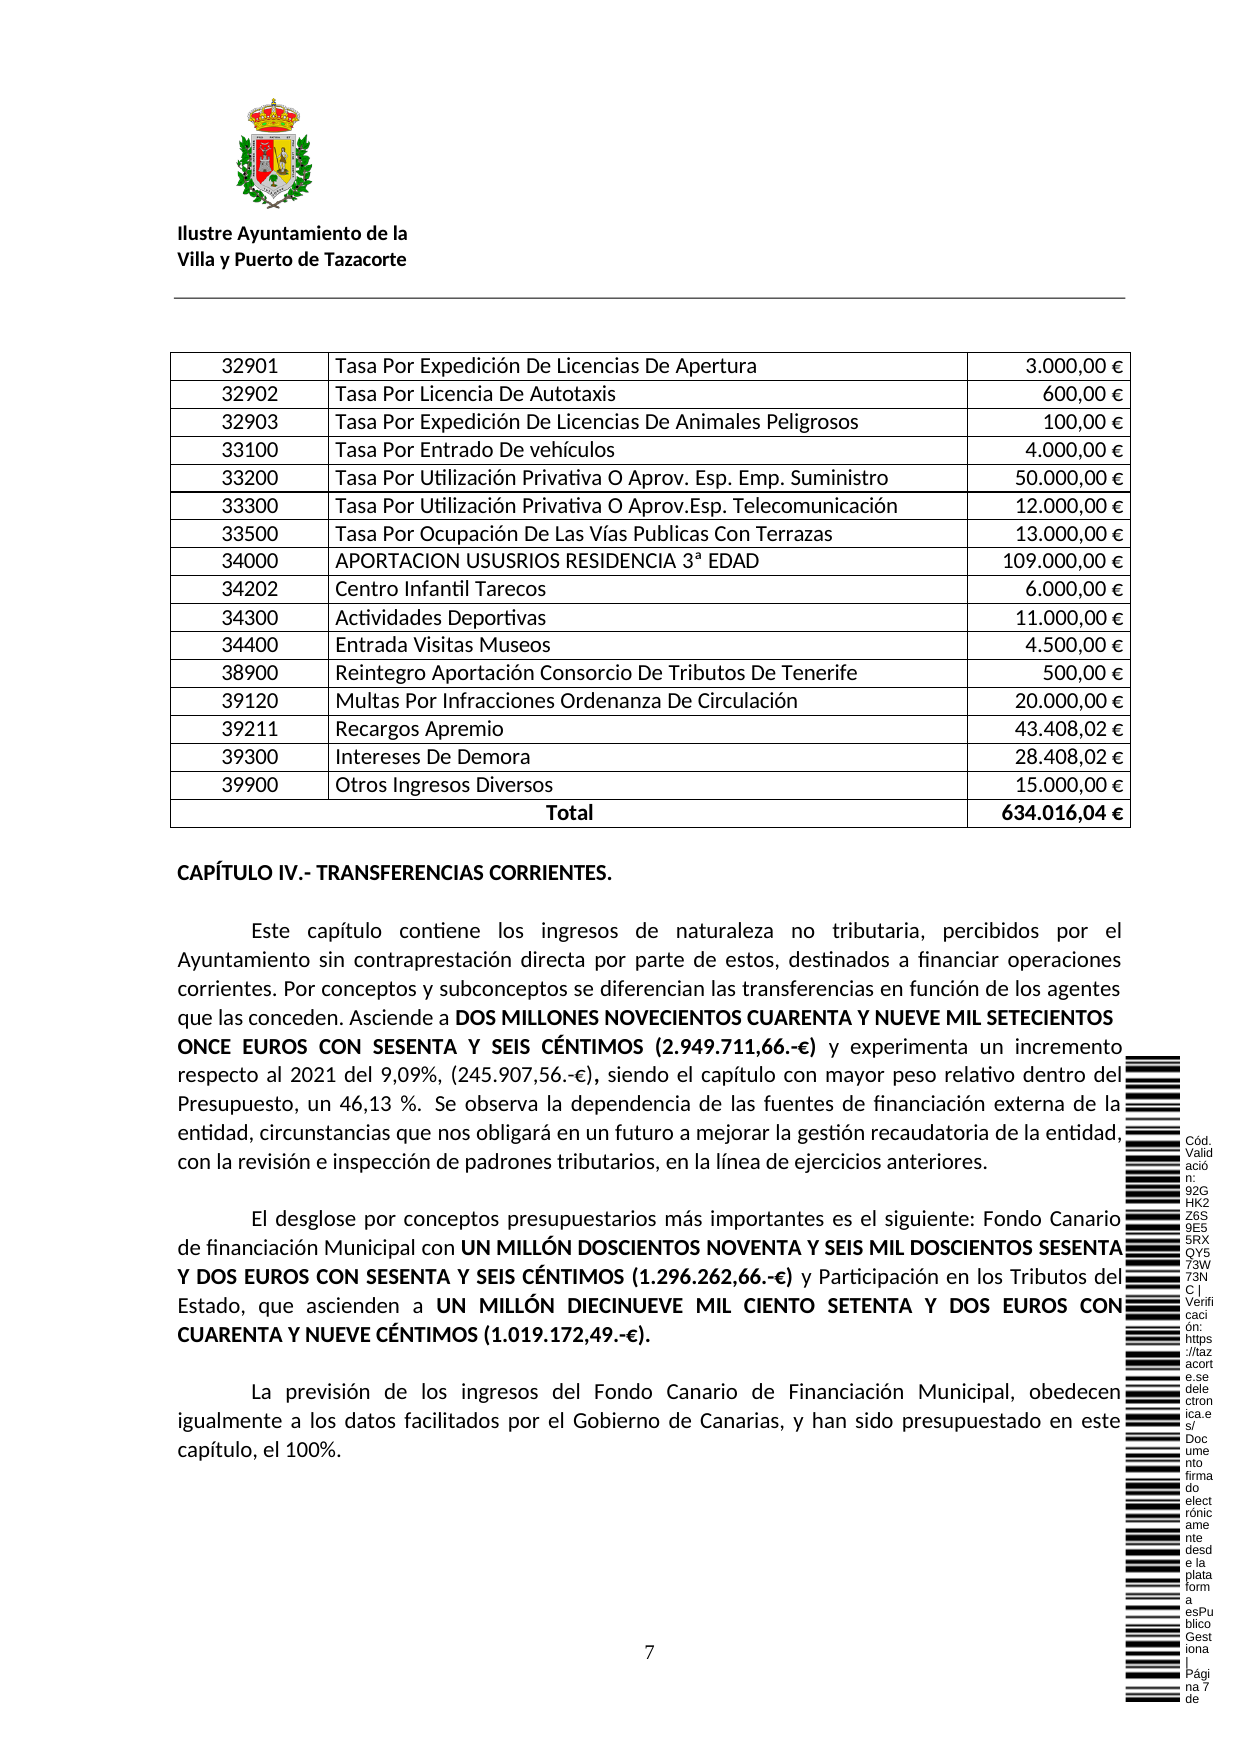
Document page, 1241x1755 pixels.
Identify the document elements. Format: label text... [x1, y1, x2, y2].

table_cell 39120 [171, 688, 328, 715]
table_cell Entrada Visitas Museos [329, 632, 967, 659]
subtitle CAPÍTULO IV.- TRANSFERENCIAS CORRIENTES. [177, 858, 1195, 886]
table_cell 100,00 € [968, 409, 1130, 436]
table_cell Total [171, 800, 967, 827]
table_cell 38900 [171, 660, 328, 687]
table_header Tasa Por Expedición De Licencias De Apertura [329, 353, 967, 380]
table_cell Tasa Por Utilización Privativa O Aprov.Esp. Telecomunicación [329, 493, 967, 519]
table_cell 4.000,00 € [968, 437, 1130, 463]
table_cell 50.000,00 € [968, 465, 1130, 491]
table_cell APORTACION USUSRIOS RESIDENCIA 3ª EDAD [329, 548, 967, 575]
table_cell Centro Infantil Tarecos [329, 576, 967, 603]
table_cell 39211 [171, 716, 328, 743]
table_cell Reintegro Aportación Consorcio De Tributos De Tenerife [329, 660, 967, 687]
table_cell 34300 [171, 604, 328, 631]
table_cell 32902 [171, 381, 328, 408]
table_cell 4.500,00 € [968, 632, 1130, 659]
table_cell 34202 [171, 576, 328, 603]
table_cell Multas Por Infracciones Ordenanza De Circulación [329, 688, 967, 715]
table_cell 39900 [171, 772, 328, 799]
table_cell 600,00 € [968, 381, 1130, 408]
table_cell Tasa Por Utilización Privativa O Aprov. Esp. Emp. Suministro [329, 465, 967, 491]
table_cell 43.408,02 € [968, 716, 1130, 743]
table_cell 15.000,00 € [968, 772, 1130, 799]
text [1183, 1133, 1214, 1704]
table_header 32901 [171, 353, 328, 380]
table_cell 109.000,00 € [968, 548, 1130, 575]
table_cell 33100 [171, 437, 328, 463]
text 7 [105, 1640, 1125, 1664]
table_cell 634.016,04 € [968, 800, 1130, 827]
text Este capítulo contiene los ingresos de naturaleza no tributaria, percibidos por el Ayuntamiento sin contraprestación directa por parte de estos, destinados a financiar operaciones corrientes. Por conceptos y subconceptos se diferencian las transferencias en función de los agentes que las conceden. Asciende a DOS MILLONES NOVECIENTOS CUARENTA Y NUEVE MIL SETECIENTOS [177, 916, 1123, 1031]
table_cell 500,00 € [968, 660, 1130, 687]
table_cell 33200 [171, 465, 328, 491]
table_cell Tasa Por Ocupación De Las Vías Publicas Con Terrazas [329, 520, 967, 547]
text ONCE EUROS CON SESENTA Y SEIS CÉNTIMOS (2.949.711,66.-€) y experimenta un incremento respecto al 2021 del 9,09%, (245.907,56.-€), siendo el capítulo con mayor peso relativo dentro del Presupuesto, un 46,13 %. Se observa la dependencia de las fuentes de financiación externa de la entidad, circunstancias que nos obligará en un futuro a mejorar la gestión recaudatoria de la entidad, con la revisión e inspección de padrones tributarios, en la línea de ejercicios anteriores. [177, 1032, 1123, 1175]
table_cell 34400 [171, 632, 328, 659]
table_header 3.000,00 € [968, 353, 1130, 380]
text El desglose por conceptos presupuestarios más importantes es el siguiente: Fondo Canario de financiación Municipal con UN MILLÓN DOSCIENTOS NOVENTA Y SEIS MIL DOSCIENTOS SESENTA Y DOS EUROS CON SESENTA Y SEIS CÉNTIMOS (1.296.262,66.-€) y Participación en los Tributos del Estado, que ascienden a UN MILLÓN DIECINUEVE MIL CIENTO SETENTA Y DOS EUROS CON CUARENTA Y NUEVE CÉNTIMOS (1.019.172,49.-€). [177, 1204, 1123, 1348]
table_cell 13.000,00 € [968, 520, 1130, 547]
table_cell 39300 [171, 744, 328, 771]
table_cell 33500 [171, 520, 328, 547]
table_cell 20.000,00 € [968, 688, 1130, 715]
table_cell Otros Ingresos Diversos [329, 772, 967, 799]
table_cell Tasa Por Expedición De Licencias De Animales Peligrosos [329, 409, 967, 436]
table_cell 11.000,00 € [968, 604, 1130, 631]
table_cell 34000 [171, 548, 328, 575]
table_cell Actividades Deportivas [329, 604, 967, 631]
text Cód. Validación: 92GHK2Z6S9E55RXQY573W73NC | Verificación: https://tazacorte.sedelectronica.es/ Documento firmado electrónicamente desde la plataforma esPublico Gestiona | Página 7 de 14 [1185, 1136, 1214, 1704]
table_cell 32903 [171, 409, 328, 436]
table_cell 33300 [171, 493, 328, 519]
table_cell 28.408,02 € [968, 744, 1130, 771]
table_cell Tasa Por Licencia De Autotaxis [329, 381, 967, 408]
table_cell 6.000,00 € [968, 576, 1130, 603]
table_cell Intereses De Demora [329, 744, 967, 771]
table_cell Recargos Apremio [329, 716, 967, 743]
table_cell Tasa Por Entrado De vehículos [329, 437, 967, 463]
text La previsión de los ingresos del Fondo Canario de Financiación Municipal, obedecen igualmente a los datos facilitados por el Gobierno de Canarias, y han sido presupuestado en este capítulo, el 100%. [177, 1377, 1123, 1463]
table_cell 12.000,00 € [968, 493, 1130, 519]
